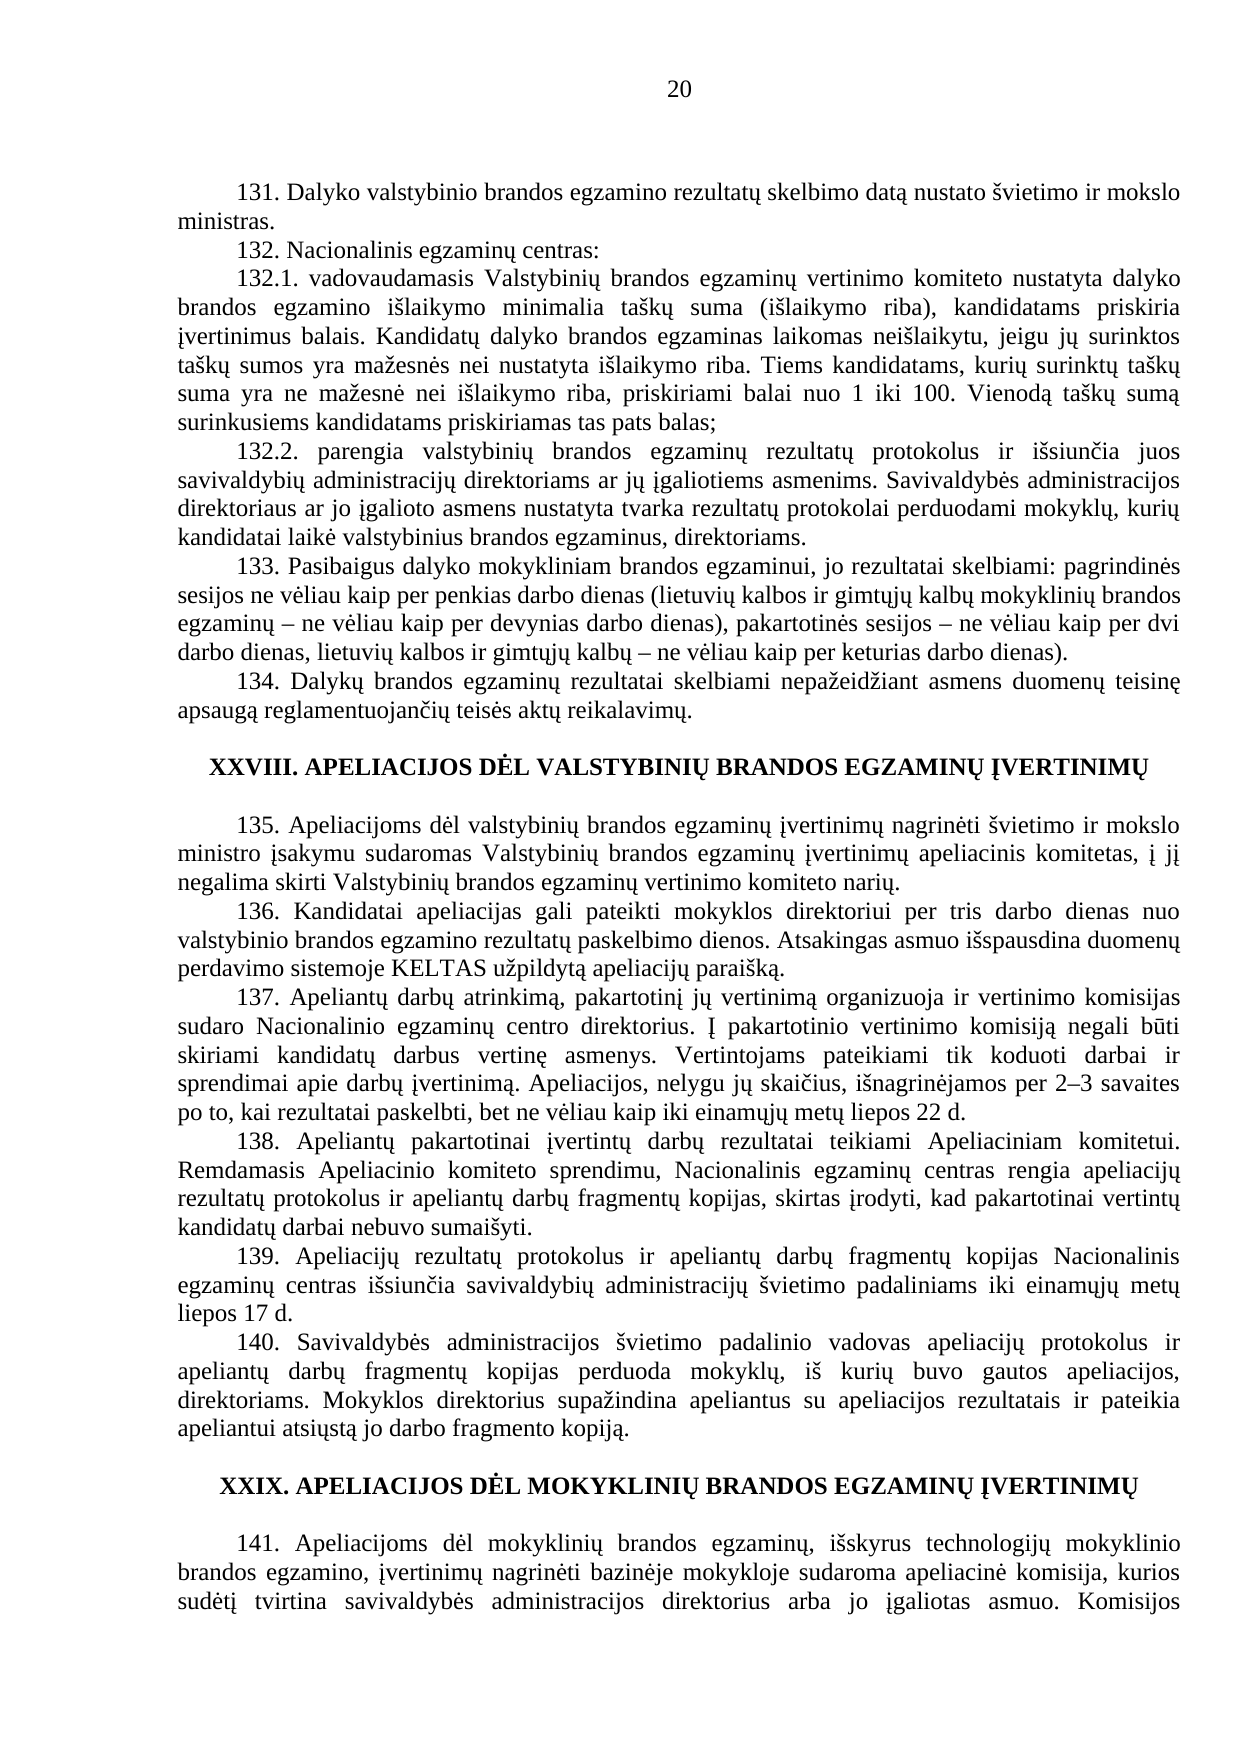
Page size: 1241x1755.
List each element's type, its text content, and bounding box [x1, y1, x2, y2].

text 135. Apeliacijoms dėl valstybinių brandos egzaminų įvertinimų nagrinėti švietimo ir mokslo ministro įsakymu sudaromas Valstybinių brandos egzaminų įvertinimų apeliacinis komitetas, į jį negalima skirti Valstybinių brandos egzaminų vertinimo komiteto narių. [177, 810, 1181, 896]
text XXVIII. APELIACIJOS DĖL VALSTYBINIŲ BRANDOS EGZAMINŲ ĮVERTINIMŲ [177, 752, 1181, 781]
text 137. Apeliantų darbų atrinkimą, pakartotinį jų vertinimą organizuoja ir vertinimo komisijas sudaro Nacionalinio egzaminų centro direktorius. Į pakartotinio vertinimo komisiją negali būti skiriami kandidatų darbus vertinę asmenys. Vertintojams pateikiami tik koduoti darbai ir sprendimai apie darbų įvertinimą. Apeliacijos, nelygu jų skaičius, išnagrinėjamos per 2–3 savaites po to, kai rezultatai paskelbti, bet ne vėliau kaip iki einamųjų metų liepos 22 d. [177, 982, 1181, 1126]
text 131. Dalyko valstybinio brandos egzamino rezultatų skelbimo datą nustato švietimo ir mokslo ministras. [177, 177, 1181, 235]
text 139. Apeliacijų rezultatų protokolus ir apeliantų darbų fragmentų kopijas Nacionalinis egzaminų centras išsiunčia savivaldybių administracijų švietimo padaliniams iki einamųjų metų liepos 17 d. [177, 1241, 1181, 1327]
text 141. Apeliacijoms dėl mokyklinių brandos egzaminų, išskyrus technologijų mokyklinio brandos egzamino, įvertinimų nagrinėti bazinėje mokykloje sudaroma apeliacinė komisija, kurios sudėtį tvirtina savivaldybės administracijos direktorius arba jo įgaliotas asmuo. Komisijos [177, 1528, 1181, 1615]
text 132. Nacionalinis egzaminų centras: [177, 235, 1181, 263]
text 134. Dalykų brandos egzaminų rezultatai skelbiami nepažeidžiant asmens duomenų teisinę apsaugą reglamentuojančių teisės aktų reikalavimų. [177, 666, 1181, 723]
text 132.1. vadovaudamasis Valstybinių brandos egzaminų vertinimo komiteto nustatyta dalyko brandos egzamino išlaikymo minimalia taškų suma (išlaikymo riba), kandidatams priskiria įvertinimus balais. Kandidatų dalyko brandos egzaminas laikomas neišlaikytu, jeigu jų surinktos taškų sumos yra mažesnės nei nustatyta išlaikymo riba. Tiems kandidatams, kurių surinktų taškų suma yra ne mažesnė nei išlaikymo riba, priskiriami balai nuo 1 iki 100. Vienodą taškų sumą surinkusiems kandidatams priskiriamas tas pats balas; [177, 263, 1181, 436]
text 132.2. parengia valstybinių brandos egzaminų rezultatų protokolus ir išsiunčia juos savivaldybių administracijų direktoriams ar jų įgaliotiems asmenims. Savivaldybės administracijos direktoriaus ar jo įgalioto asmens nustatyta tvarka rezultatų protokolai perduodami mokyklų, kurių kandidatai laikė valstybinius brandos egzaminus, direktoriams. [177, 436, 1181, 551]
text 133. Pasibaigus dalyko mokykliniam brandos egzaminui, jo rezultatai skelbiami: pagrindinės sesijos ne vėliau kaip per penkias darbo dienas (lietuvių kalbos ir gimtųjų kalbų mokyklinių brandos egzaminų – ne vėliau kaip per devynias darbo dienas), pakartotinės sesijos – ne vėliau kaip per dvi darbo dienas, lietuvių kalbos ir gimtųjų kalbų – ne vėliau kaip per keturias darbo dienas). [177, 551, 1181, 666]
text 136. Kandidatai apeliacijas gali pateikti mokyklos direktoriui per tris darbo dienas nuo valstybinio brandos egzamino rezultatų paskelbimo dienos. Atsakingas asmuo išspausdina duomenų perdavimo sistemoje KELTAS užpildytą apeliacijų paraišką. [177, 896, 1181, 982]
text XXIX. APELIACIJOS DĖL MOKYKLINIŲ BRANDOS EGZAMINŲ ĮVERTINIMŲ [177, 1471, 1181, 1500]
text 140. Savivaldybės administracijos švietimo padalinio vadovas apeliacijų protokolus ir apeliantų darbų fragmentų kopijas perduoda mokyklų, iš kurių buvo gautos apeliacijos, direktoriams. Mokyklos direktorius supažindina apeliantus su apeliacijos rezultatais ir pateikia apeliantui atsiųstą jo darbo fragmento kopiją. [177, 1327, 1181, 1442]
text 138. Apeliantų pakartotinai įvertintų darbų rezultatai teikiami Apeliaciniam komitetui. Remdamasis Apeliacinio komiteto sprendimu, Nacionalinis egzaminų centras rengia apeliacijų rezultatų protokolus ir apeliantų darbų fragmentų kopijas, skirtas įrodyti, kad pakartotinai vertintų kandidatų darbai nebuvo sumaišyti. [177, 1126, 1181, 1241]
